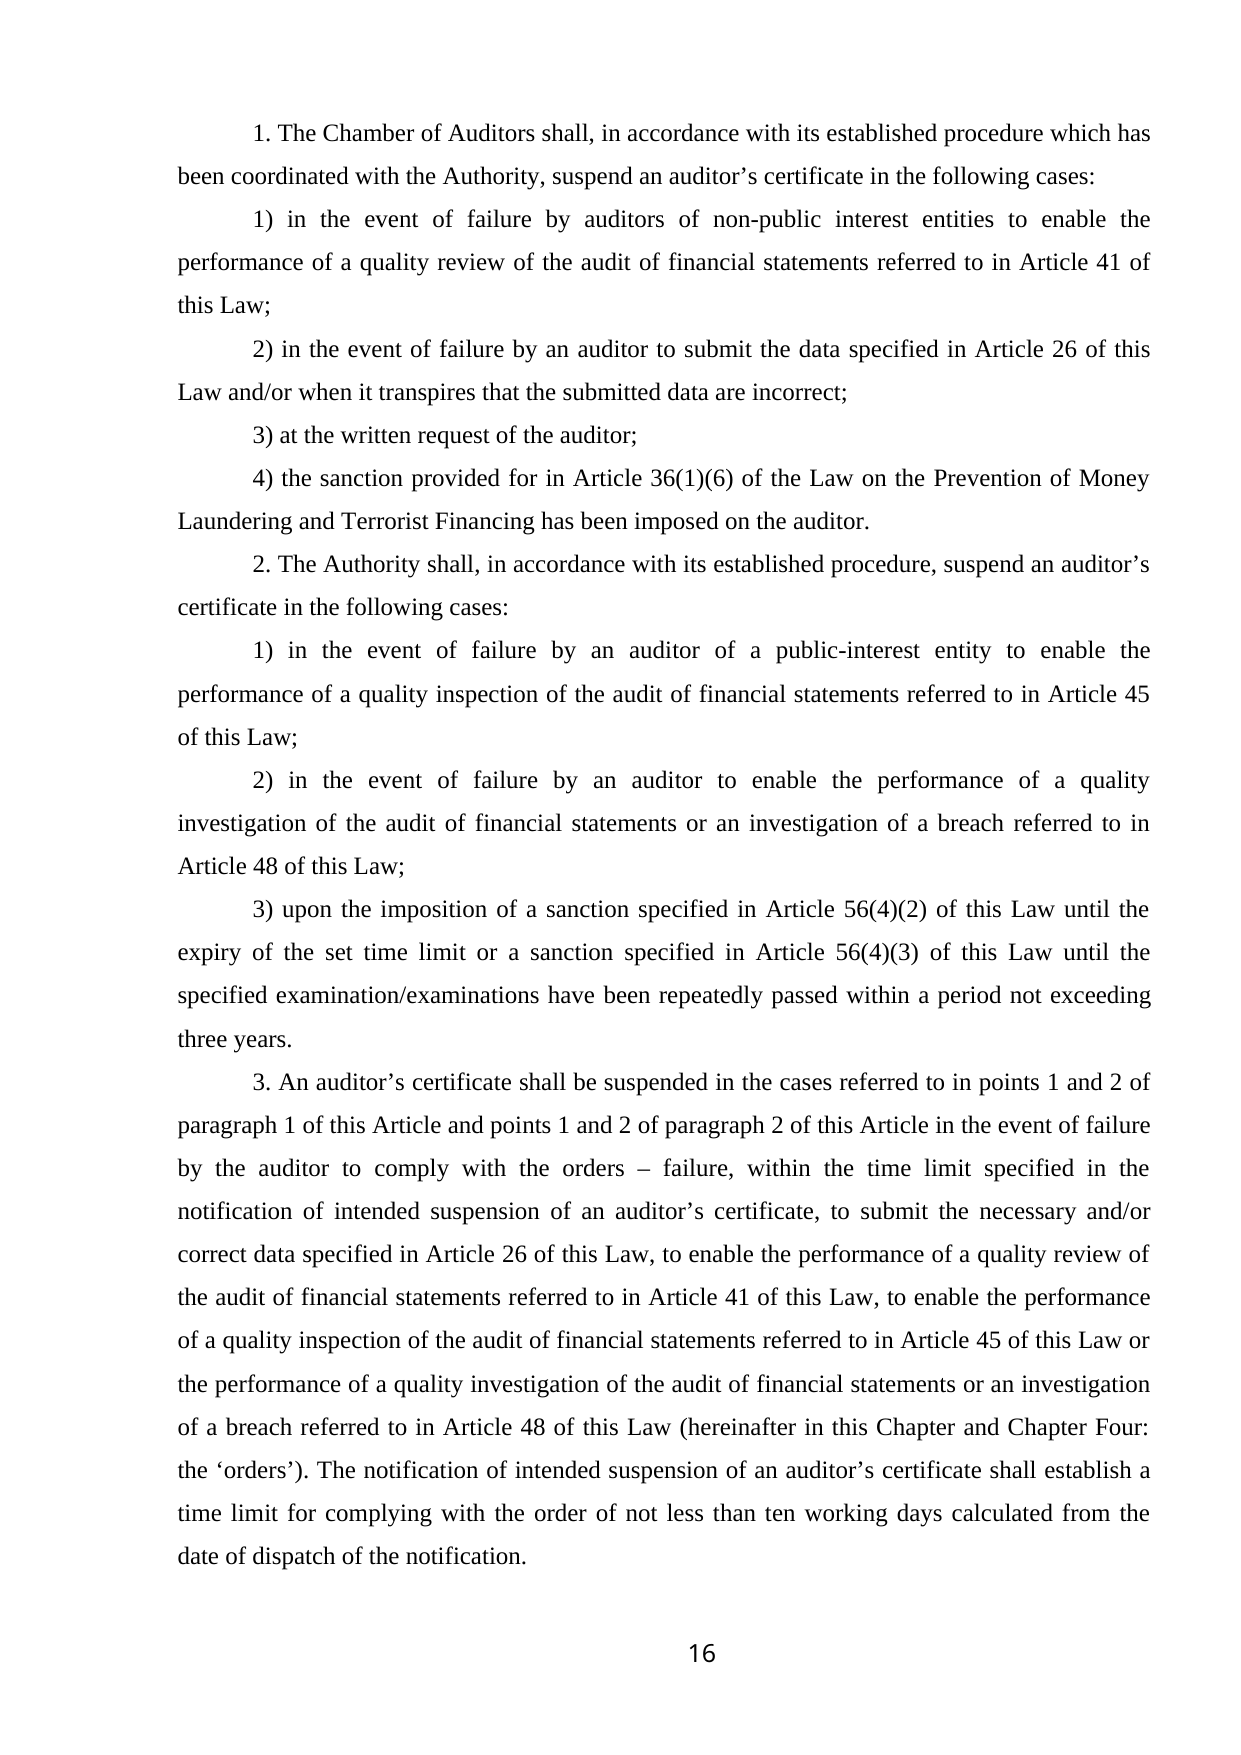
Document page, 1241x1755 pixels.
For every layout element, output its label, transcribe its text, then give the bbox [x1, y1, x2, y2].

text 2) in the event of failure by an auditor to submit the data specified in Article 26 of this Law and/or when it transpires that the submitted data are incorrect; [177, 334, 1152, 406]
text 1. The Chamber of Auditors shall, in accordance with its established procedure which has been coordinated with the Authority, suspend an auditor’s certificate in the following cases: [177, 118, 1152, 190]
text 1) in the event of failure by auditors of non-public interest entities to enable the performance of a quality review of the audit of financial statements referred to in Article 41 of this Law; [177, 204, 1152, 319]
text 4) the sanction provided for in Article 36(1)(6) of the Law on the Prevention of Money Laundering and Terrorist Financing has been imposed on the auditor. [177, 463, 1152, 535]
text 3. An auditor’s certificate shall be suspended in the cases referred to in points 1 and 2 of paragraph 1 of this Article and points 1 and 2 of paragraph 2 of this Article in the event of failure by the auditor to comply with the orders – failure, within the time limit specified in the notification of intended suspension of an auditor’s certificate, to submit the necessary and/or correct data specified in Article 26 of this Law, to enable the performance of a quality review of the audit of financial statements referred to in Article 41 of this Law, to enable the performance of a quality inspection of the audit of financial statements referred to in Article 45 of this Law or the performance of a quality investigation of the audit of financial statements or an investigation of a breach referred to in Article 48 of this Law (hereinafter in this Chapter and Chapter Four: the ‘orders’). The notification of intended suspension of an auditor’s certificate shall establish a time limit for complying with the order of not less than ten working days calculated from the date of dispatch of the notification. [177, 1067, 1152, 1570]
text 2) in the event of failure by an auditor to enable the performance of a quality investigation of the audit of financial statements or an investigation of a breach referred to in Article 48 of this Law; [177, 765, 1152, 880]
text 3) at the written request of the auditor; [177, 420, 1152, 449]
text 1) in the event of failure by an auditor of a public-interest entity to enable the performance of a quality inspection of the audit of financial statements referred to in Article 45 of this Law; [177, 636, 1152, 751]
text 2. The Authority shall, in accordance with its established procedure, suspend an auditor’s certificate in the following cases: [177, 549, 1152, 621]
text 3) upon the imposition of a sanction specified in Article 56(4)(2) of this Law until the expiry of the set time limit or a sanction specified in Article 56(4)(3) of this Law until the specified examination/examinations have been repeatedly passed within a period not exceeding three years. [177, 894, 1152, 1052]
